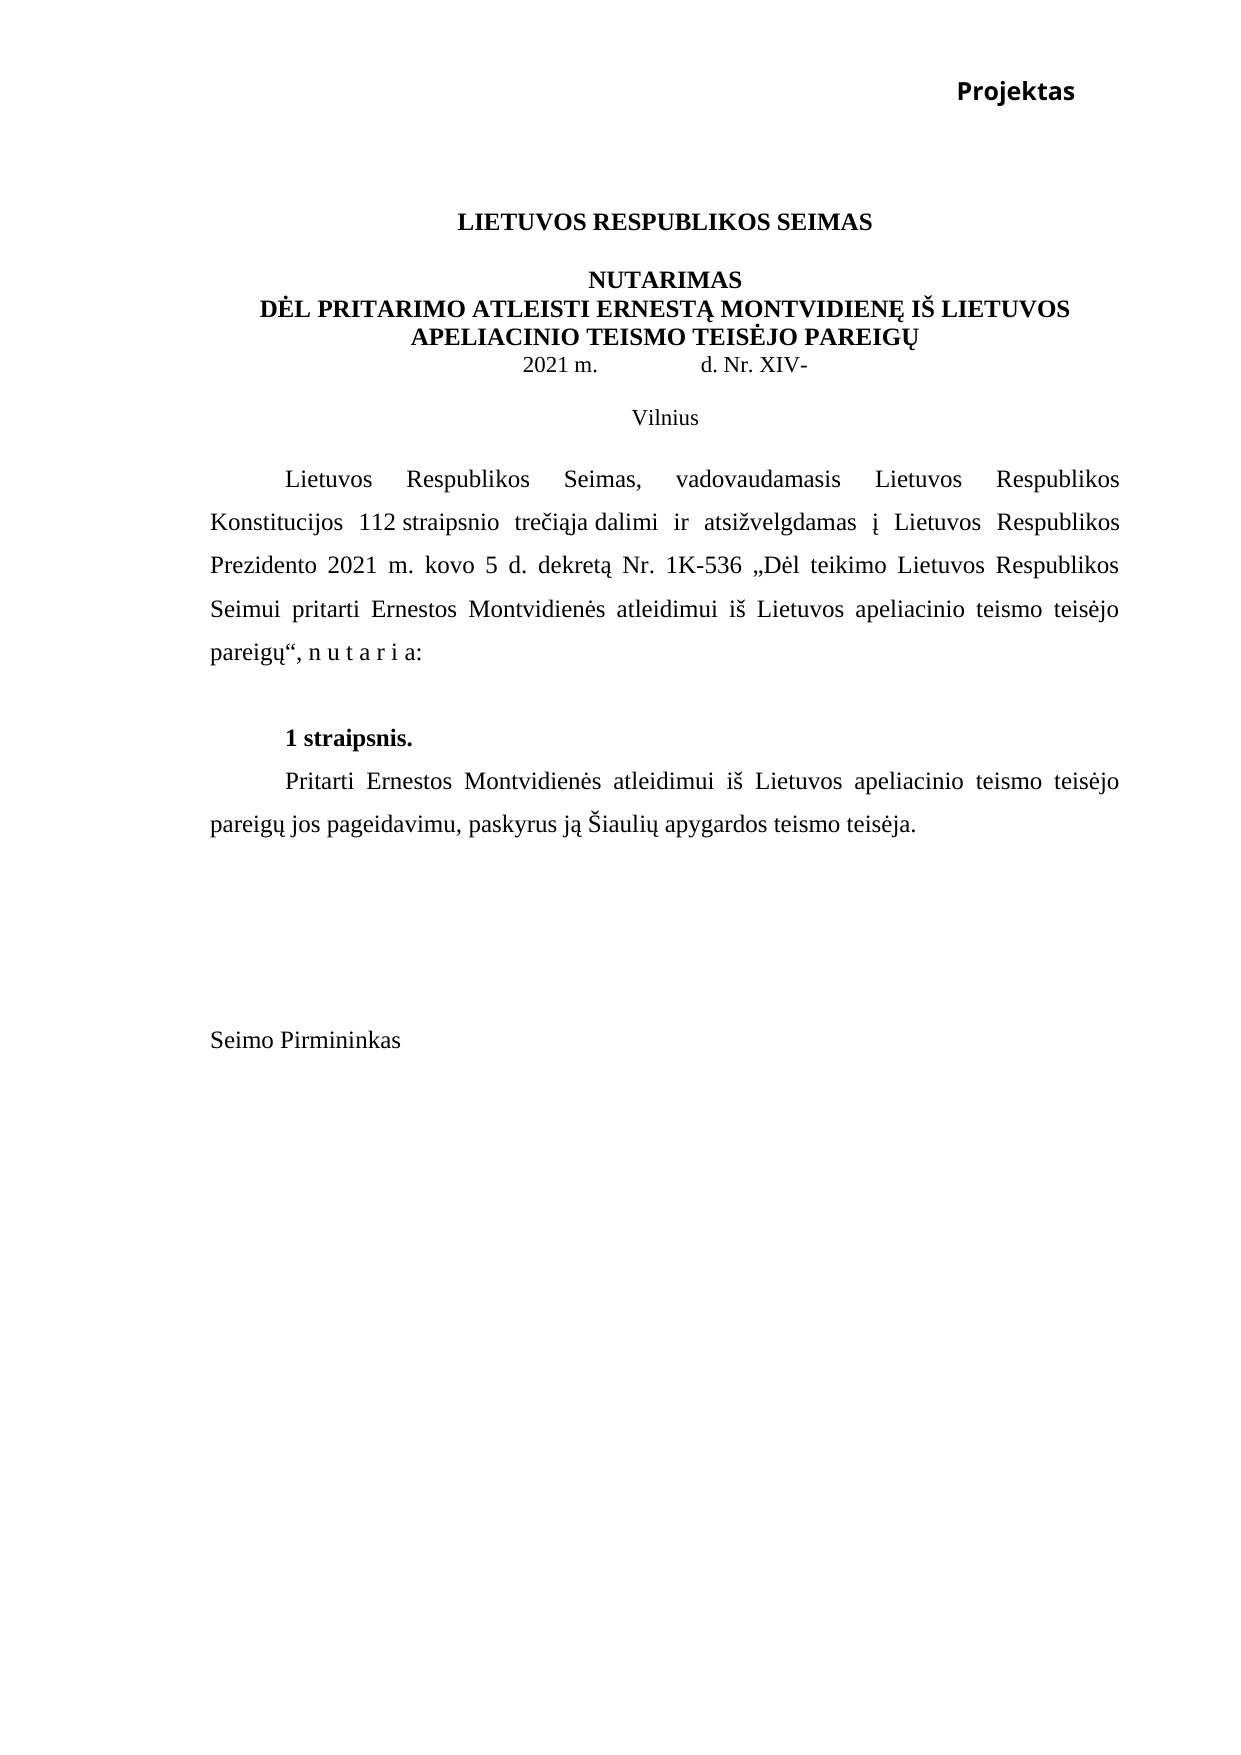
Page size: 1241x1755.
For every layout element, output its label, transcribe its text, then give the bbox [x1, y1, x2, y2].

text Vilnius [210, 404, 1120, 430]
text 2021 m. d. Nr. XIV- [210, 351, 1120, 378]
text Seimo Pirmininkas [210, 1025, 1120, 1054]
text 1 straipsnis. [210, 723, 1120, 752]
text LIETUVOS RESPUBLIKOS SEIMAS [210, 207, 1120, 236]
text Lietuvos Respublikos Seimas, vadovaudamasis Lietuvos Respublikos Konstitucijos 112 straipsnio trečiąja dalimi ir atsižvelgdamas į Lietuvos Respublikos Prezidento 2021 m. kovo 5 d. dekretą Nr. 1K-536 „Dėl teikimo Lietuvos Respublikos Seimui pritarti Ernestos Montvidienės atleidimui iš Lietuvos apeliacinio teismo teisėjo pareigų“, n u t a r i a: [210, 464, 1120, 666]
text NUTARIMAS [210, 265, 1120, 294]
text Pritarti Ernestos Montvidienės atleidimui iš Lietuvos apeliacinio teismo teisėjo pareigų jos pageidavimu, paskyrus ją Šiaulių apygardos teismo teisėja. [210, 766, 1120, 838]
text DĖL PRITARIMO ATLEISTI ernestą montvidienę IŠ LIETUVOS APELIACINIO TEISMO TEISĖJO PAREIGŲ [210, 294, 1120, 351]
